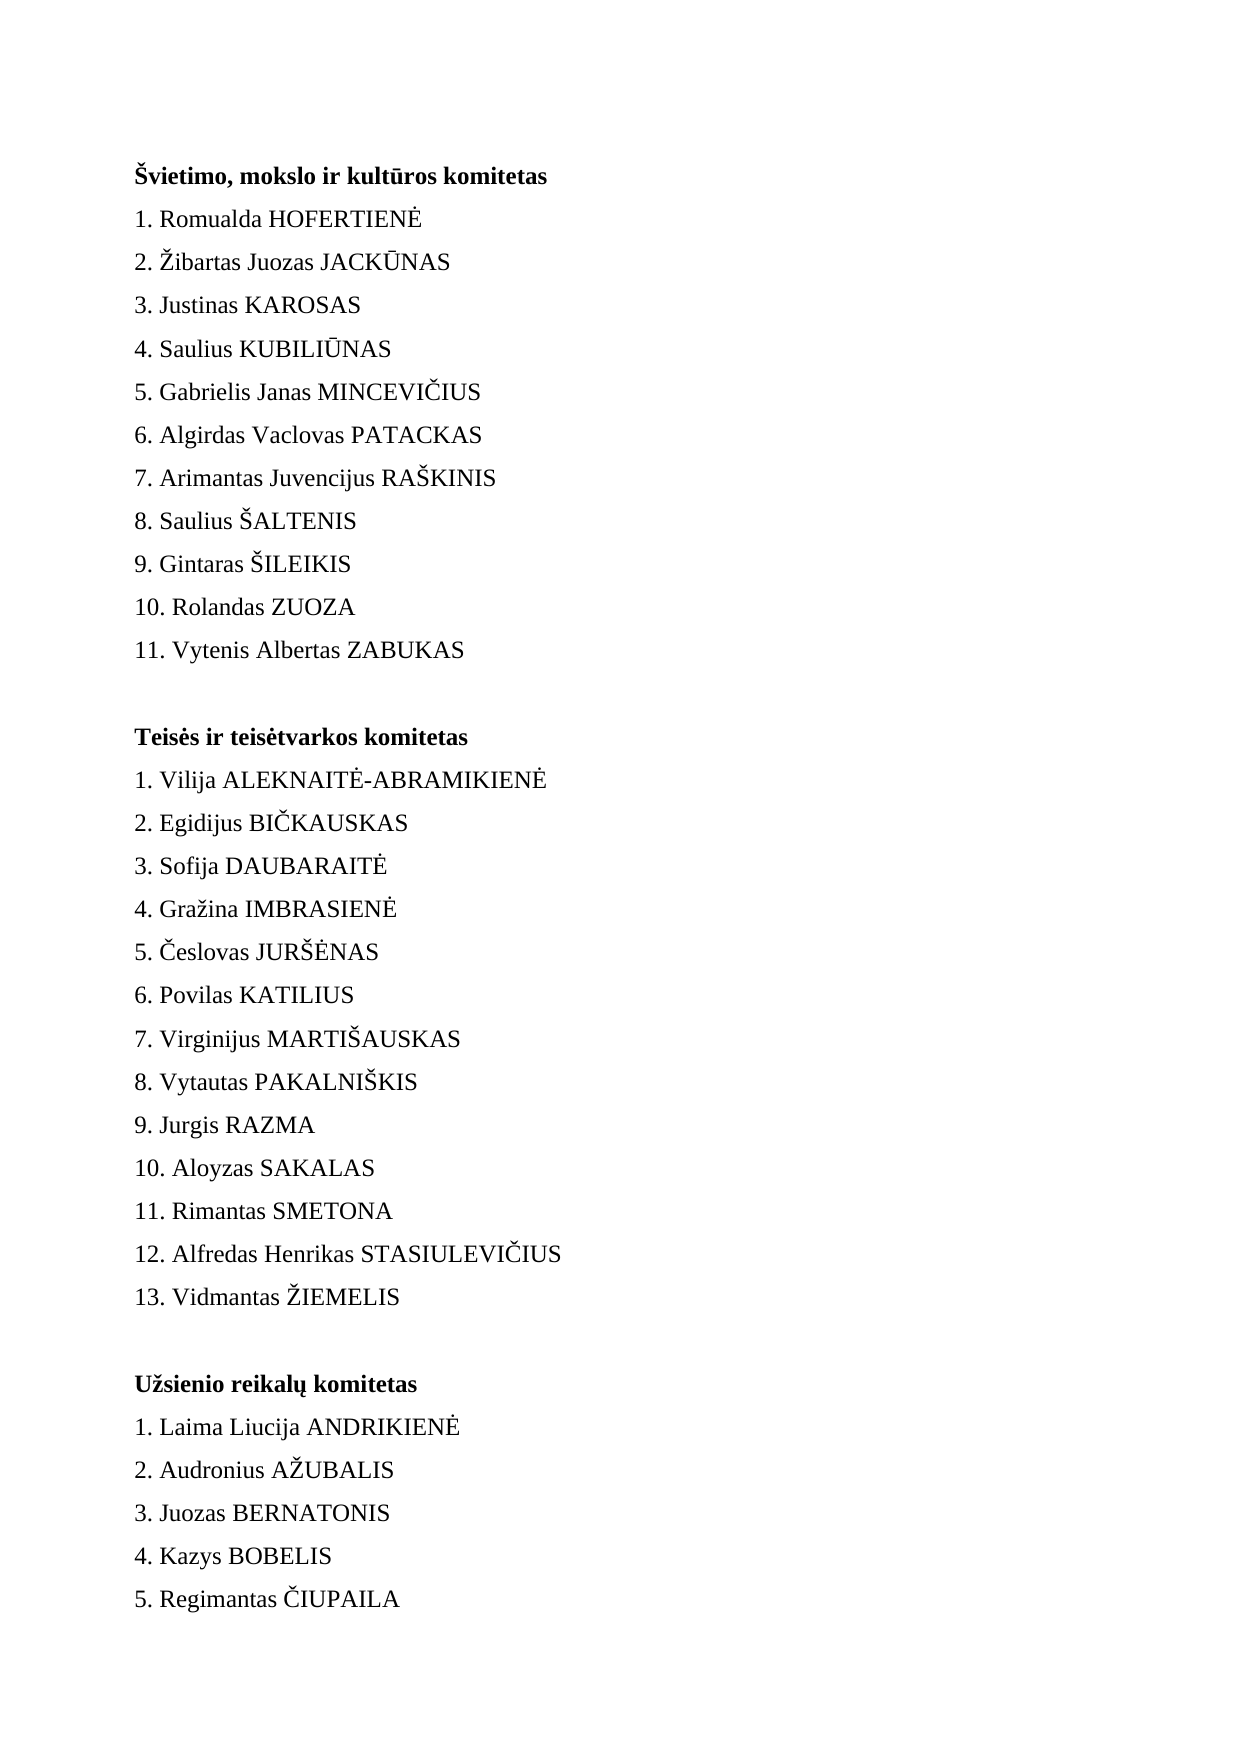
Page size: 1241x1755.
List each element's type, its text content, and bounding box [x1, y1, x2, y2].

text 7. Virginijus MARTIŠAUSKAS [59, 1024, 1122, 1052]
text 7. Arimantas Juvencijus RAŠKINIS [59, 463, 1122, 492]
text Švietimo, mokslo ir kultūros komitetas [59, 161, 1122, 190]
text 1. Romualda HOFERTIENĖ [59, 204, 1122, 233]
text 12. Alfredas Henrikas STASIULEVIČIUS [59, 1239, 1122, 1268]
text 11. Vytenis Albertas ZABUKAS [59, 636, 1122, 664]
text Užsienio reikalų komitetas [59, 1369, 1122, 1397]
text 11. Rimantas SMETONA [59, 1196, 1122, 1225]
text 4. Kazys BOBELIS [59, 1541, 1122, 1570]
text 1. Laima Liucija ANDRIKIENĖ [59, 1412, 1122, 1441]
text 2. Audronius AŽUBALIS [59, 1455, 1122, 1484]
text 5. Gabrielis Janas MINCEVIČIUS [59, 377, 1122, 406]
text 3. Juozas BERNATONIS [59, 1498, 1122, 1527]
text 4. Saulius KUBILIŪNAS [59, 334, 1122, 362]
text 13. Vidmantas ŽIEMELIS [59, 1282, 1122, 1311]
text 5. Česlovas JURŠĖNAS [59, 937, 1122, 966]
text 10. Aloyzas SAKALAS [59, 1153, 1122, 1182]
text 3. Sofija DAUBARAITĖ [59, 851, 1122, 880]
text 4. Gražina IMBRASIENĖ [59, 894, 1122, 923]
text Teisės ir teisėtvarkos komitetas [59, 722, 1122, 751]
text 2. Žibartas Juozas JACKŪNAS [59, 247, 1122, 276]
text 6. Algirdas Vaclovas PATACKAS [59, 420, 1122, 449]
text 9. Gintaras ŠILEIKIS [59, 549, 1122, 578]
text 9. Jurgis RAZMA [59, 1110, 1122, 1139]
text 10. Rolandas ZUOZA [59, 592, 1122, 621]
text 8. Vytautas PAKALNIŠKIS [59, 1067, 1122, 1096]
text 3. Justinas KAROSAS [59, 291, 1122, 319]
text 8. Saulius ŠALTENIS [59, 506, 1122, 535]
text 2. Egidijus BIČKAUSKAS [59, 808, 1122, 837]
text 1. Vilija ALEKNAITĖ-ABRAMIKIENĖ [59, 765, 1122, 794]
text 5. Regimantas ČIUPAILA [59, 1584, 1122, 1613]
text 6. Povilas KATILIUS [59, 981, 1122, 1009]
